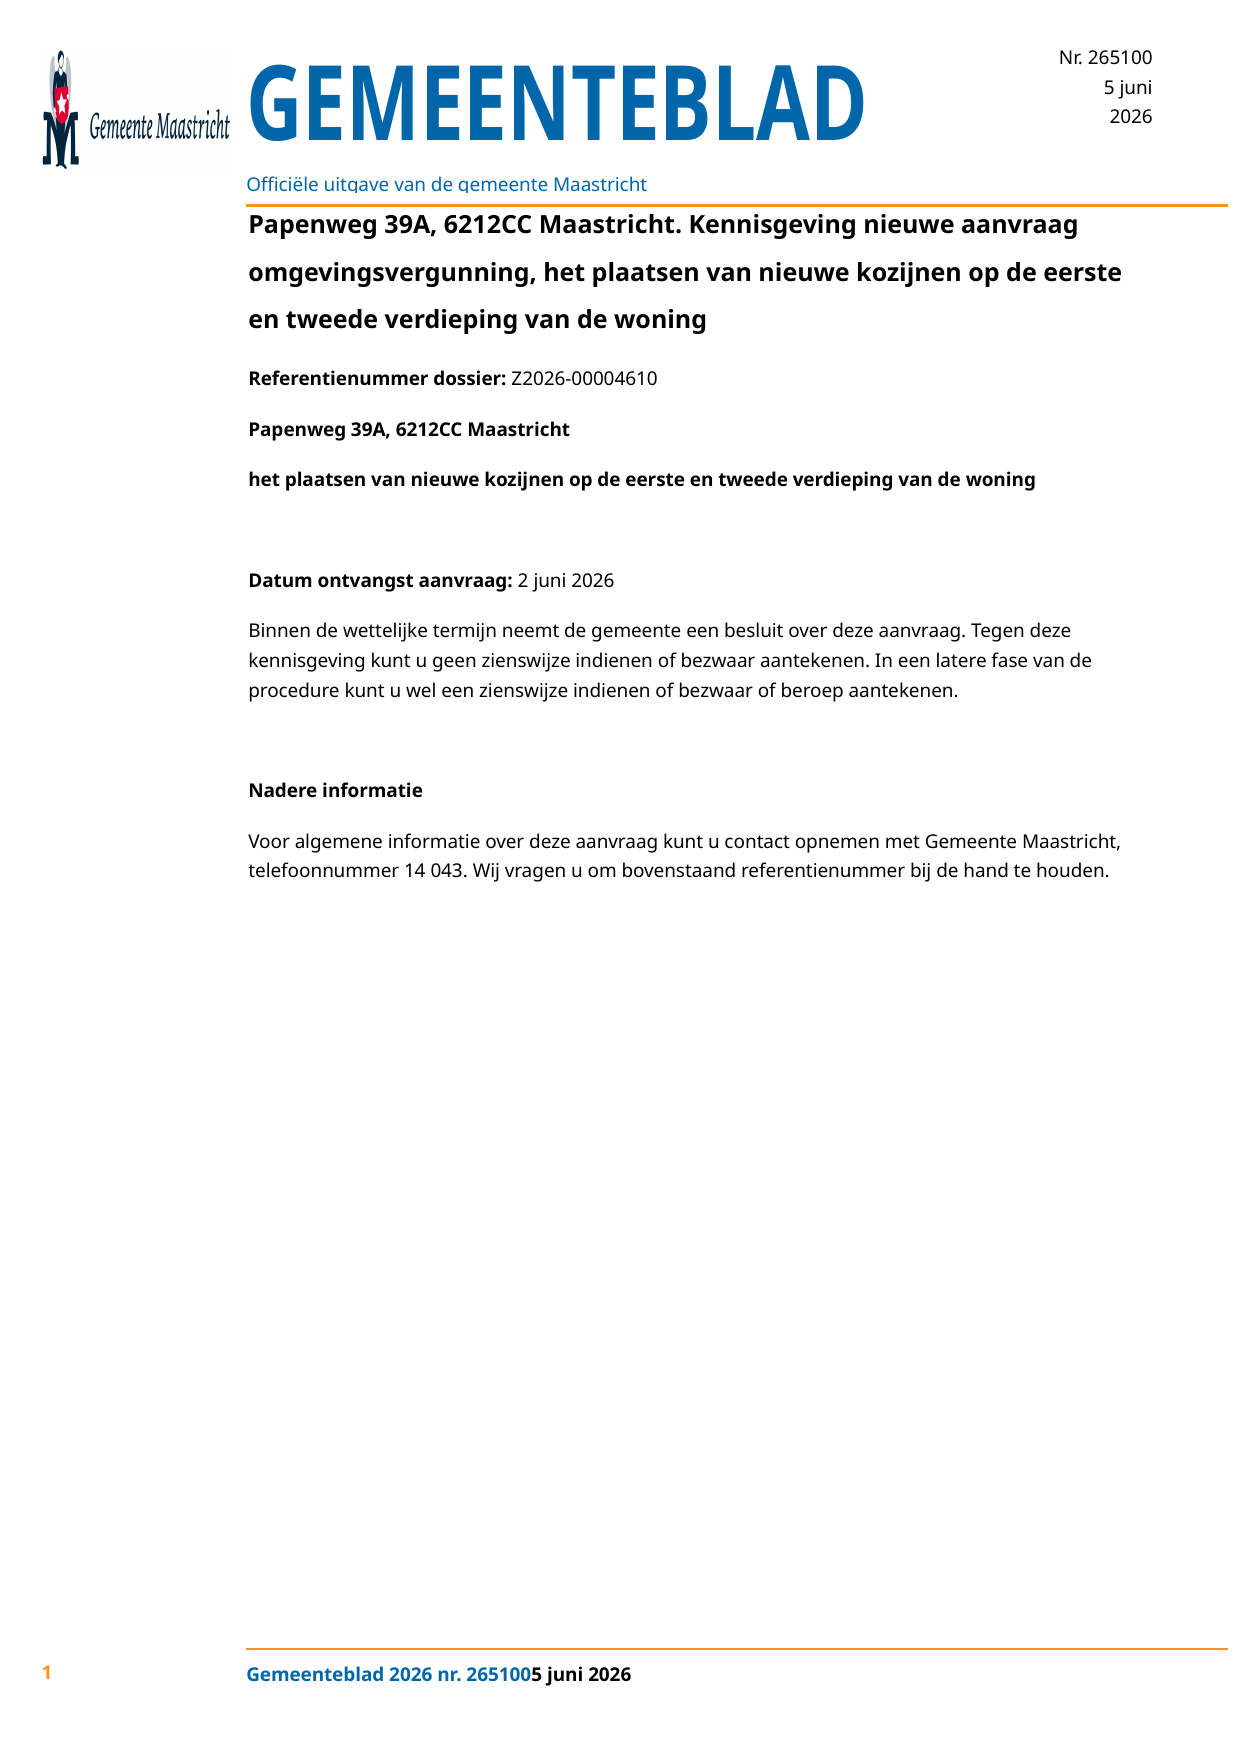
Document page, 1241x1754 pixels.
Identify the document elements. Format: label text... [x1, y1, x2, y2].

text Datum ontvangst aanvraag: 2 juni 2026 [248, 567, 1152, 593]
text Papenweg 39A, 6212CC Maastricht. Kennisgeving nieuwe aanvraag omgevingsvergunning, het plaatsen van nieuwe kozijnen op de eerste en tweede verdieping van de woning [248, 207, 1152, 336]
picture [41, 47, 231, 172]
text Referentienummer dossier: Z2026-00004610 [248, 366, 1152, 391]
text Papenweg 39A, 6212CC Maastricht [248, 416, 1152, 442]
text Binnen de wettelijke termijn neemt de gemeente een besluit over deze aanvraag. Tegen deze kennisgeving kunt u geen zienswijze indienen of bezwaar aantekenen. In een latere fase van de procedure kunt u wel een zienswijze indienen of bezwaar of beroep aantekenen. [248, 618, 1152, 702]
text het plaatsen van nieuwe kozijnen op de eerste en tweede verdieping van de woning [248, 466, 1152, 492]
text Voor algemene informatie over deze aanvraag kunt u contact opnemen met Gemeente Maastricht, telefoonnummer 14 043. Wij vragen u om bovenstaand referentienummer bij de hand te houden. [248, 828, 1152, 883]
text Nadere informatie [248, 778, 1152, 803]
